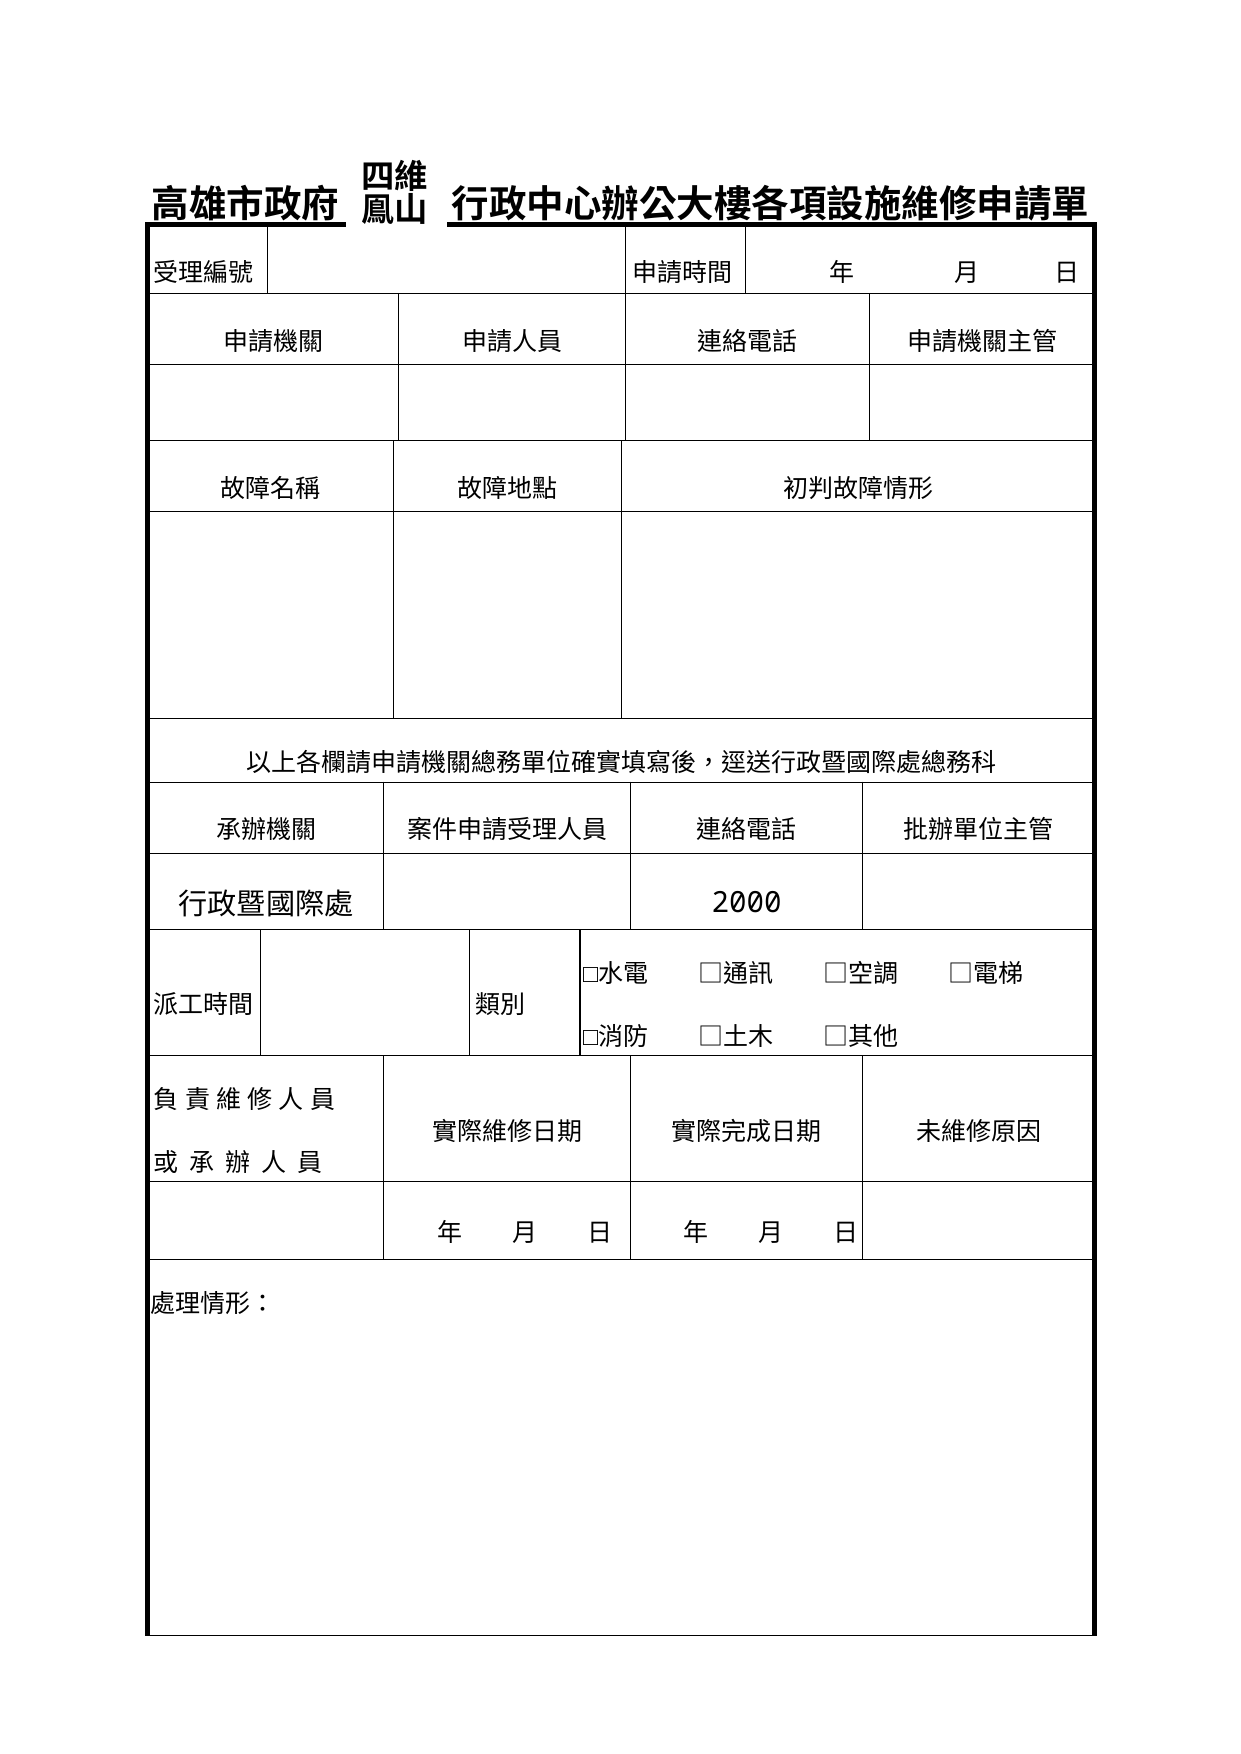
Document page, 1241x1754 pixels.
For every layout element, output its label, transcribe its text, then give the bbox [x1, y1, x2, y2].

table_cell [394, 512, 621, 718]
table_cell 年 月 日 [384, 1182, 630, 1259]
table_cell [863, 854, 1092, 929]
table_cell 故障名稱 [150, 441, 393, 511]
text 四維 [361, 161, 432, 195]
table_cell 初判故障情形 [622, 441, 1092, 511]
table_header [268, 227, 625, 293]
table_cell [863, 1182, 1092, 1259]
table_cell 年 月 日 [631, 1182, 862, 1259]
table_cell 行政暨國際處 [150, 854, 383, 929]
table_cell [150, 1182, 383, 1259]
table_cell □水電 □通訊 □空調 □電梯 □消防 □土木 □其他 [581, 930, 1092, 1055]
table_cell 以上各欄請申請機關總務單位確實填寫後，逕送行政暨國際處總務科 [150, 719, 1092, 782]
table_cell 未維修原因 [863, 1056, 1092, 1181]
table_cell 連絡電話 [626, 294, 869, 364]
table_header 受理編號 [150, 227, 267, 293]
table_cell [626, 365, 869, 440]
table_header 申請時間 [626, 227, 745, 293]
table_cell [150, 365, 398, 440]
table_cell 連絡電話 [631, 783, 862, 852]
table_cell 類別 [470, 930, 579, 1055]
table_cell [399, 365, 625, 440]
table_cell 批辦單位主管 [863, 783, 1092, 852]
table_cell 實際維修日期 [384, 1056, 630, 1181]
table_header 年 月 日 [746, 227, 1092, 293]
table_cell 申請人員 [399, 294, 625, 364]
table_cell [870, 365, 1092, 440]
table_cell 處理情形： [150, 1260, 1092, 1635]
table_cell 申請機關主管 [870, 294, 1092, 364]
table_cell 負責維修人員 或承辦人員 [150, 1056, 383, 1181]
table_cell 案件申請受理人員 [384, 783, 630, 852]
table_cell 實際完成日期 [631, 1056, 862, 1181]
table_cell 故障地點 [394, 441, 621, 511]
table_cell 承辦機關 [150, 783, 383, 852]
text 鳯山 [361, 195, 432, 228]
table_cell 申請機關 [150, 294, 398, 364]
table_cell [622, 512, 1092, 718]
table_cell 2000 [631, 854, 862, 929]
table_cell [150, 512, 393, 718]
table_cell [384, 854, 630, 929]
text 高雄市政府 行政中心辦公大樓各項設施維修申請單 [148, 154, 1092, 243]
table_cell [261, 930, 469, 1055]
table_cell 派工時間 [150, 930, 260, 1055]
